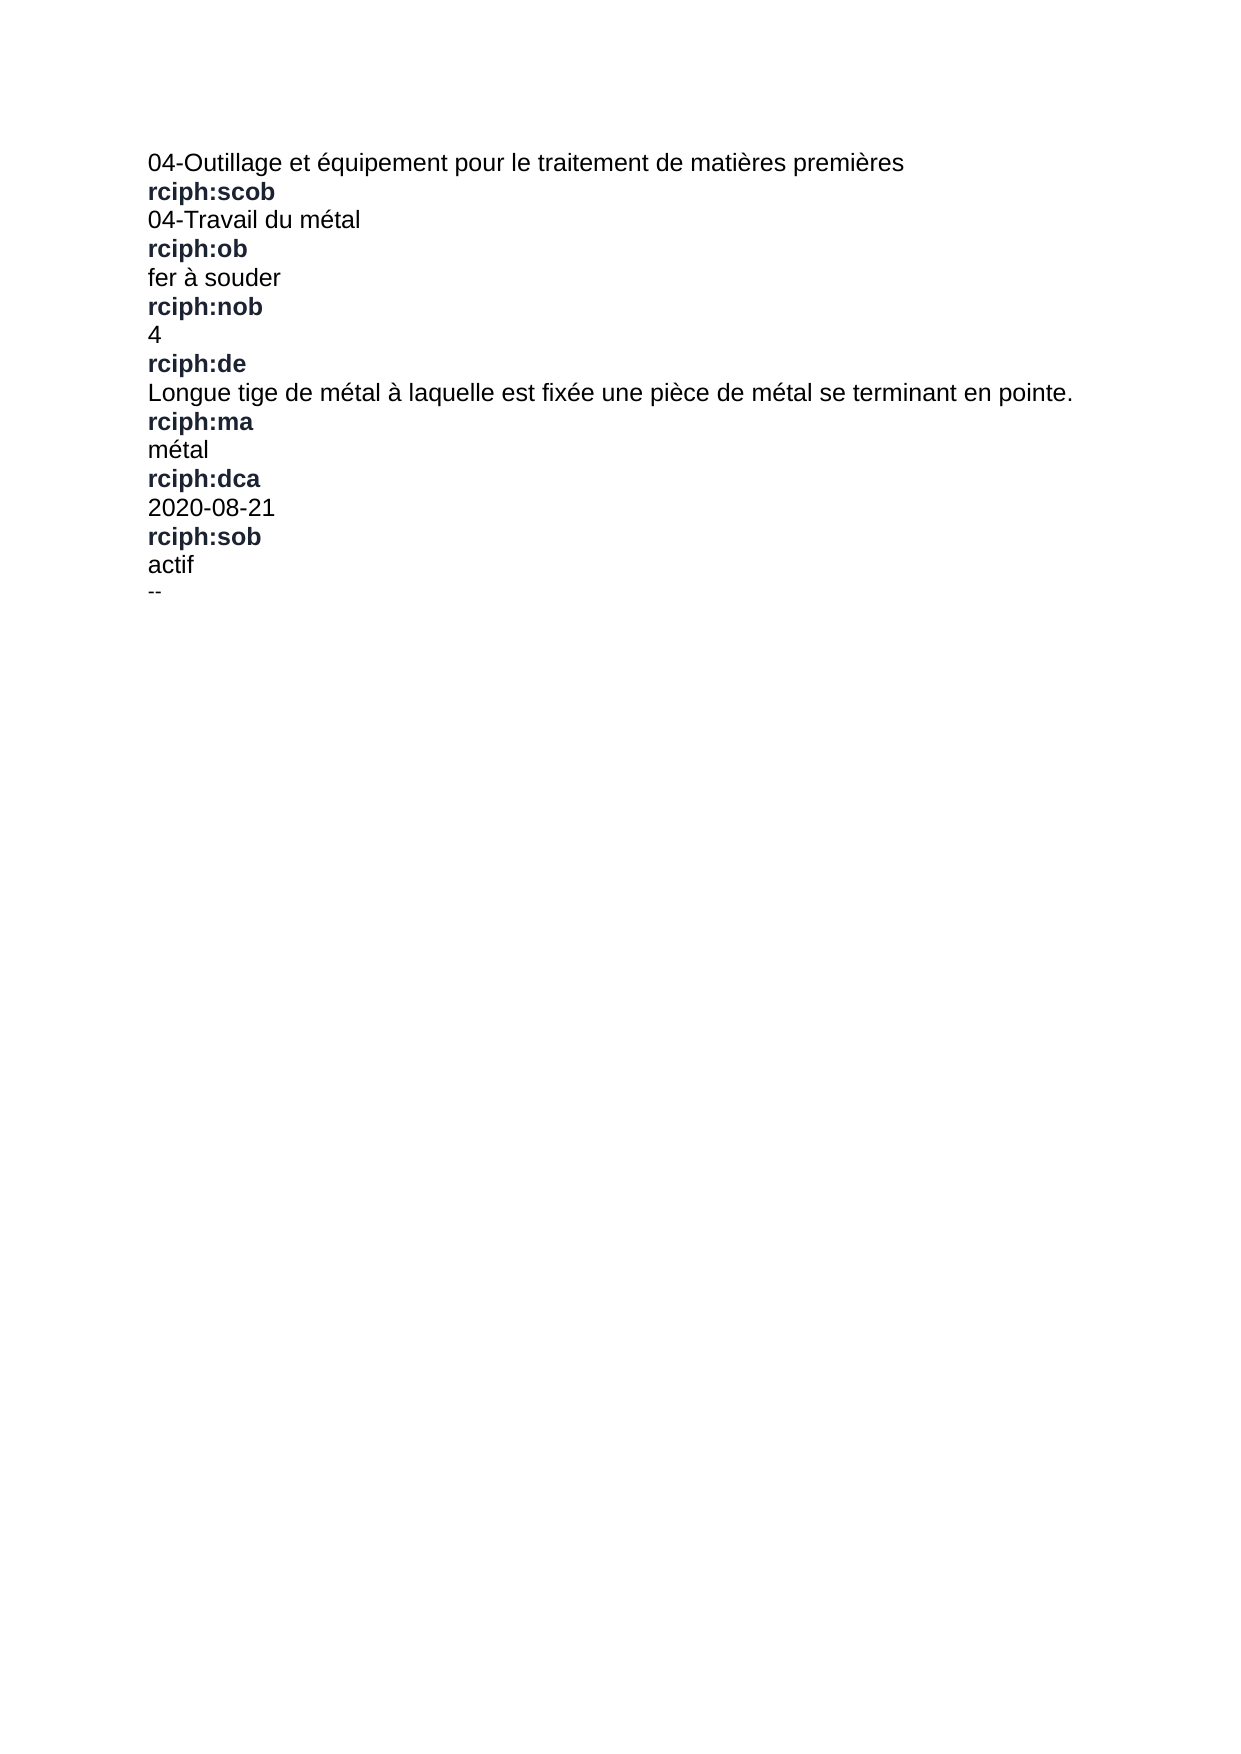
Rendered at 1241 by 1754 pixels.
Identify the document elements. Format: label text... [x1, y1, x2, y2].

text 2020-08-21 [148, 493, 1092, 521]
text Longue tige de métal à laquelle est fixée une pièce de métal se terminant en pointe. [148, 378, 1092, 406]
text 4 [148, 320, 1092, 349]
text rciph:de [148, 349, 1092, 378]
text rciph:ob [148, 234, 1092, 263]
text actif [148, 550, 1092, 579]
text 04-Outillage et équipement pour le traitement de matières premières [148, 148, 1092, 176]
text fer à souder [148, 263, 1092, 291]
text rciph:ma [148, 406, 1092, 435]
text 04-Travail du métal [148, 205, 1092, 234]
text rciph:nob [148, 291, 1092, 320]
text rciph:sob [148, 521, 1092, 550]
text métal [148, 435, 1092, 464]
text rciph:dca [148, 464, 1092, 493]
text rciph:scob [148, 176, 1092, 205]
text -- [148, 579, 1092, 603]
